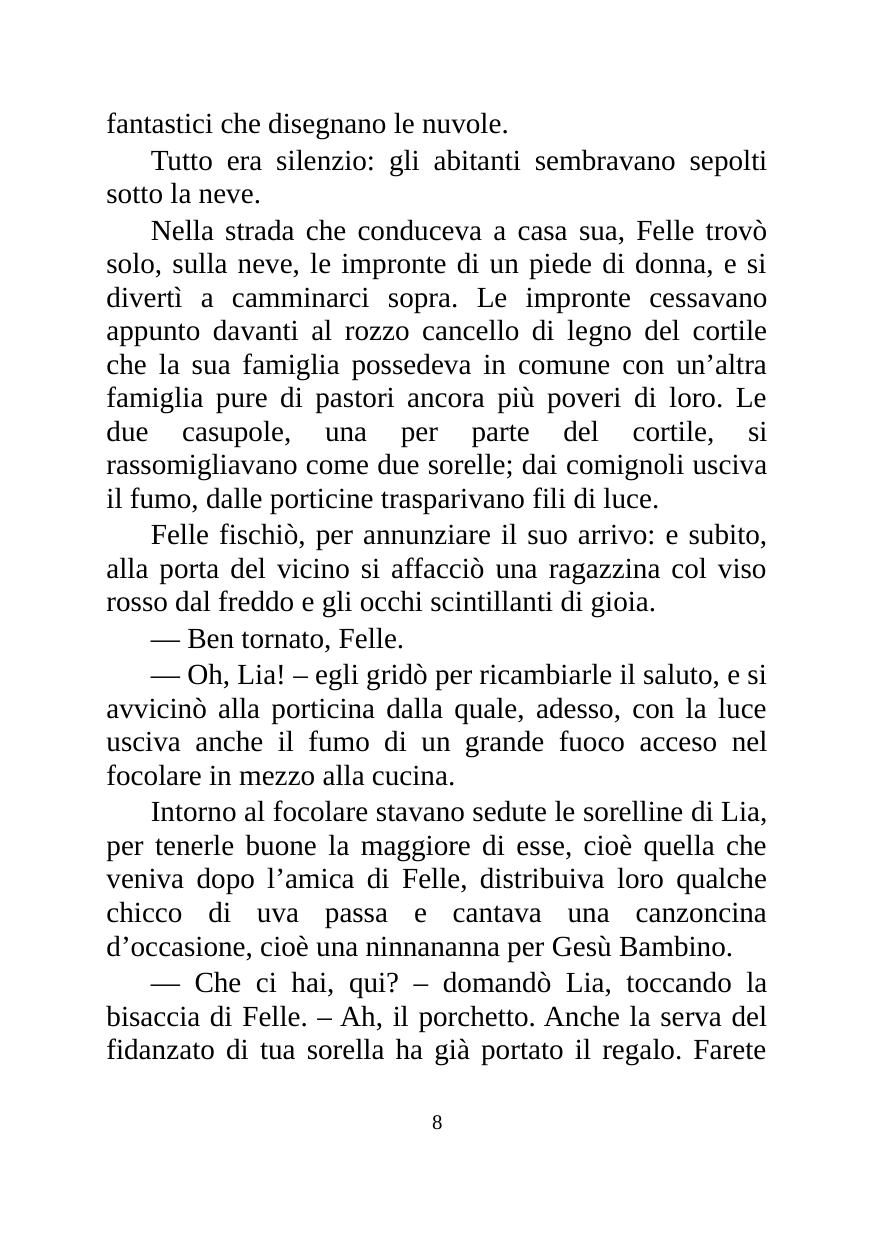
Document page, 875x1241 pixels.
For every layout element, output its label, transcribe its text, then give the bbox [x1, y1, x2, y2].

text — Oh, Lia! – egli gridò per ricambiarle il saluto, e si avvicinò alla porticina dalla quale, adesso, con la luce usciva anche il fumo di un grande fuoco acceso nel focolare in mezzo alla cucina. [106, 657, 768, 792]
text Felle fischiò, per annunziare il suo arrivo: e subito, alla porta del vicino si affacciò una ragazzina col viso rosso dal freddo e gli occhi scintillanti di gioia. [106, 517, 768, 618]
text fantastici che disegnano le nuvole. [106, 106, 768, 140]
text Intorno al focolare stavano sedute le sorelline di Lia, per tenerle buone la maggiore di esse, cioè quella che veniva dopo l’amica di Felle, distribuiva loro qualche chicco di uva passa e cantava una canzoncina d’occasione, cioè una ninnananna per Gesù Bambino. [106, 794, 768, 962]
text — Ben tornato, Felle. [106, 621, 768, 654]
text Tutto era silenzio: gli abitanti sembravano sepolti sotto la neve. [106, 143, 768, 210]
text — Che ci hai, qui? – domandò Lia, toccando la bisaccia di Felle. – Ah, il porchetto. Anche la serva del fidanzato di tua sorella ha già portato il regalo. Farete [106, 965, 768, 1066]
text Nella strada che conduceva a casa sua, Felle trovò solo, sulla neve, le impronte di un piede di donna, e si divertì a camminarci sopra. Le impronte cessavano appunto davanti al rozzo cancello di legno del cortile che la sua famiglia possedeva in comune con un’altra famiglia pure di pastori ancora più poveri di loro. Le due casupole, una per parte del cortile, si rassomigliavano come due sorelle; dai comignoli usciva il fumo, dalle porticine trasparivano fili di luce. [106, 213, 768, 514]
